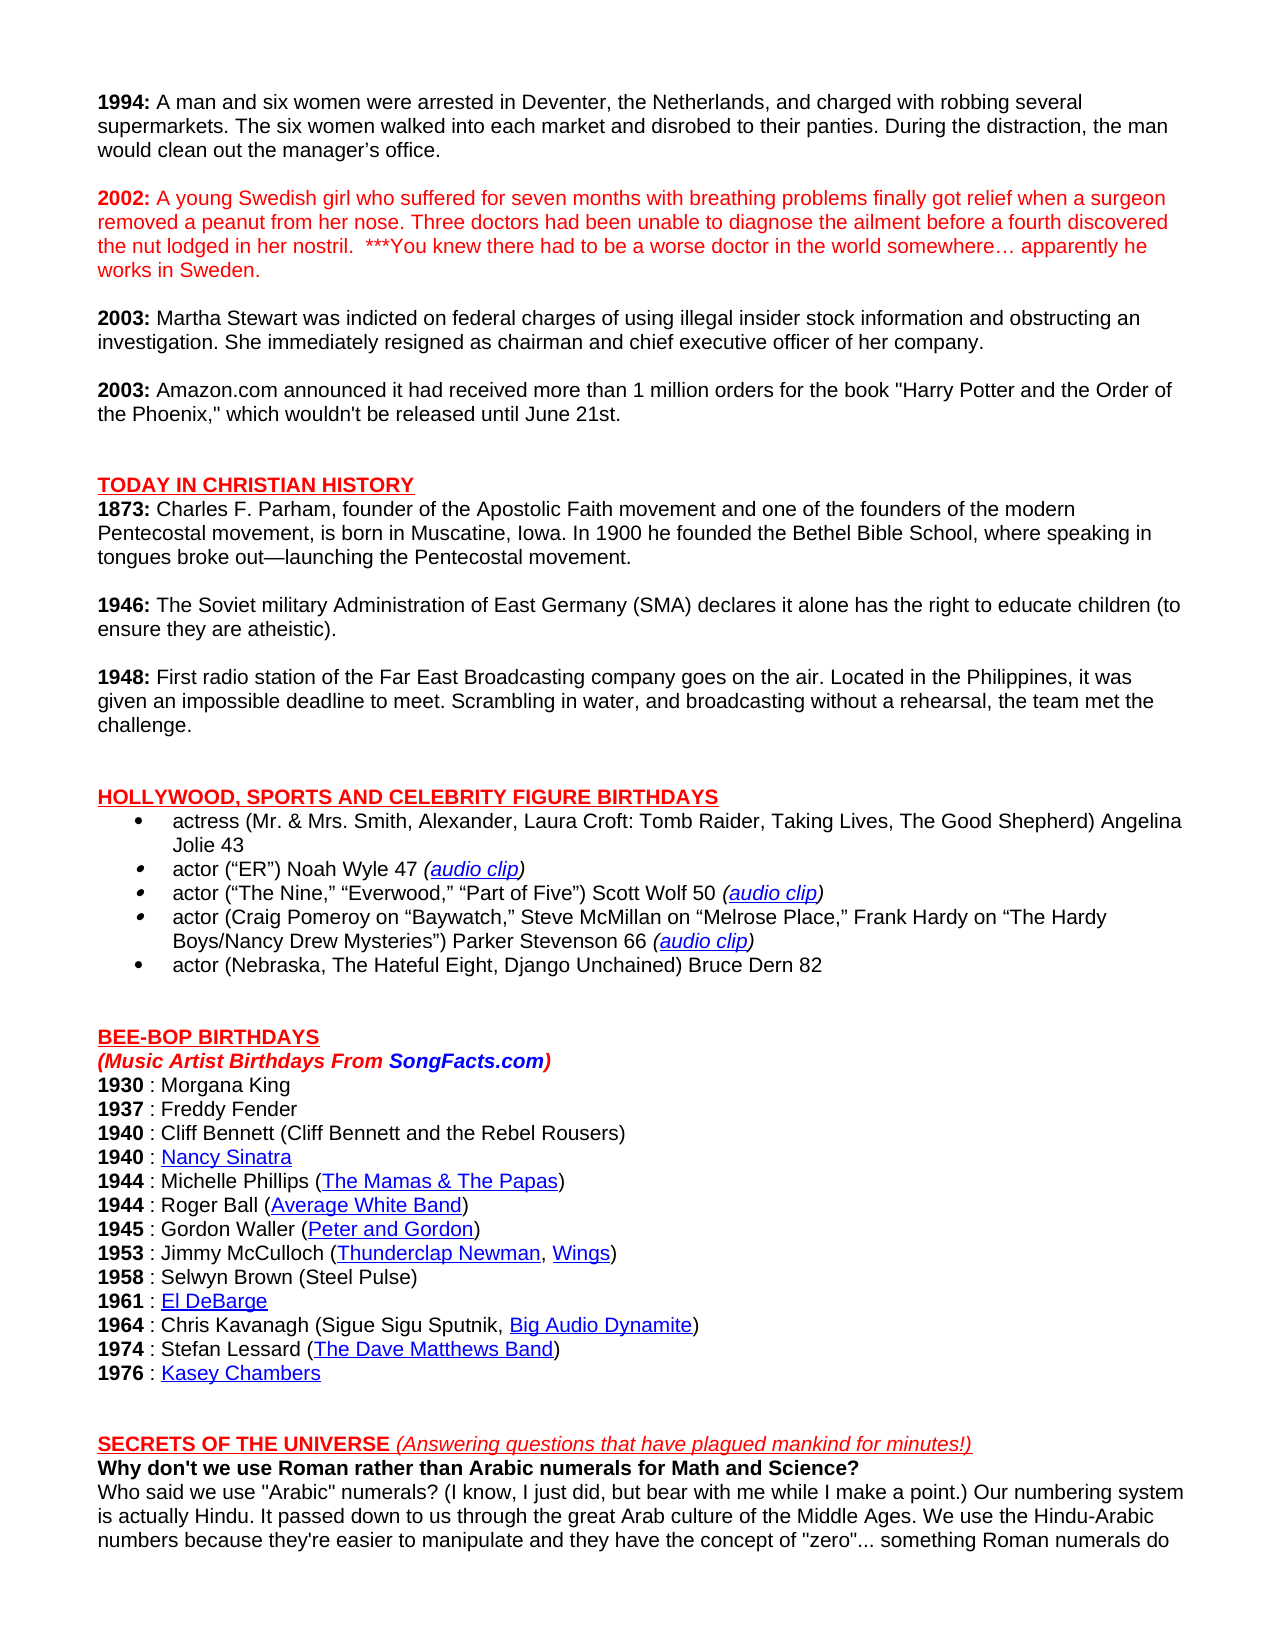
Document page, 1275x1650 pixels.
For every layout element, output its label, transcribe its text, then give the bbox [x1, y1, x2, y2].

list actor (Nebraska, The Hateful Eight, Django Unchained) Bruce Dern 82 [135, 953, 1185, 977]
text 1994: A man and six women were arrested in Deventer, the Netherlands, and charged with robbing several supermarkets. The six women walked into each market and disrobed to their panties. During the distraction, the man would clean out the manager’s office. [97, 90, 1185, 162]
text 1944 : Roger Ball (Average White Band) [97, 1193, 1185, 1217]
text 2003: Amazon.com announced it had received more than 1 million orders for the book "Harry Potter and the Order of the Phoenix," which wouldn't be released until June 21st. [97, 377, 1185, 425]
text BEE-BOP BIRTHDAYS [97, 1025, 1185, 1049]
list actress (Mr. & Mrs. Smith, Alexander, Laura Croft: Tomb Raider, Taking Lives, The Good Shepherd) Angelina Jolie 43 [135, 809, 1185, 857]
list actor (“The Nine,” “Everwood,” “Part of Five”) Scott Wolf 50 (audio clip) [135, 881, 1185, 905]
text 1946: The Soviet military Administration of East Germany (SMA) declares it alone has the right to educate children (to ensure they are atheistic). [97, 593, 1185, 641]
list actor (Craig Pomeroy on “Baywatch,” Steve McMillan on “Melrose Place,” Frank Hardy on “The Hardy Boys/Nancy Drew Mysteries”) Parker Stevenson 66 (audio clip) [135, 905, 1185, 953]
list actor (“ER”) Noah Wyle 47 (audio clip) [135, 857, 1185, 881]
text (Music Artist Birthdays From SongFacts.com) [97, 1049, 1185, 1073]
text HOLLYWOOD, SPORTS AND CELEBRITY FIGURE BIRTHDAYS [97, 785, 1185, 809]
text 1974 : Stefan Lessard (The Dave Matthews Band) [97, 1336, 1185, 1360]
text 1937 : Freddy Fender [97, 1097, 1185, 1121]
text 1945 : Gordon Waller (Peter and Gordon) [97, 1217, 1185, 1241]
text 1964 : Chris Kavanagh (Sigue Sigu Sputnik, Big Audio Dynamite) [97, 1312, 1185, 1336]
text 1940 : Nancy Sinatra [97, 1145, 1185, 1169]
text Why don't we use Roman rather than Arabic numerals for Math and Science? Who said we use "Arabic" numerals? (I know, I just did, but bear with me while I make a point.) Our numbering system is actually Hindu. It passed down to us through the great Arab culture of the Middle Ages. We use the Hindu-Arabic numbers because they're easier to manipulate and they have the concept of "zero"... something Roman numerals do [97, 1456, 1185, 1552]
text 2003: Martha Stewart was indicted on federal charges of using illegal insider stock information and obstructing an investigation. She immediately resigned as chairman and chief executive officer of her company. [97, 306, 1185, 353]
text 1961 : El DeBarge [97, 1288, 1185, 1312]
text TODAY IN CHRISTIAN HISTORY [97, 473, 1185, 497]
text 1944 : Michelle Phillips (The Mamas & The Papas) [97, 1169, 1185, 1193]
text 1953 : Jimmy McCulloch (Thunderclap Newman, Wings) [97, 1241, 1185, 1264]
text 2002: A young Swedish girl who suffered for seven months with breathing problems finally got relief when a surgeon removed a peanut from her nose. Three doctors had been unable to diagnose the ailment before a fourth discovered the nut lodged in her nostril. ***You knew there had to be a worse doctor in the world somewhere… apparently he works in Sweden. [97, 186, 1185, 282]
text 1958 : Selwyn Brown (Steel Pulse) [97, 1264, 1185, 1288]
text SECRETS OF THE UNIVERSE (Answering questions that have plagued mankind for minutes!) [97, 1432, 1185, 1456]
text 1873: Charles F. Parham, founder of the Apostolic Faith movement and one of the founders of the modern Pentecostal movement, is born in Muscatine, Iowa. In 1900 he founded the Bethel Bible School, where speaking in tongues broke out—launching the Pentecostal movement. [97, 497, 1185, 569]
text 1940 : Cliff Bennett (Cliff Bennett and the Rebel Rousers) [97, 1121, 1185, 1145]
text 1948: First radio station of the Far East Broadcasting company goes on the air. Located in the Philippines, it was given an impossible deadline to meet. Scrambling in water, and broadcasting without a rehearsal, the team met the challenge. [97, 665, 1185, 737]
text 1976 : Kasey Chambers [97, 1360, 1185, 1384]
text 1930 : Morgana King [97, 1073, 1185, 1097]
